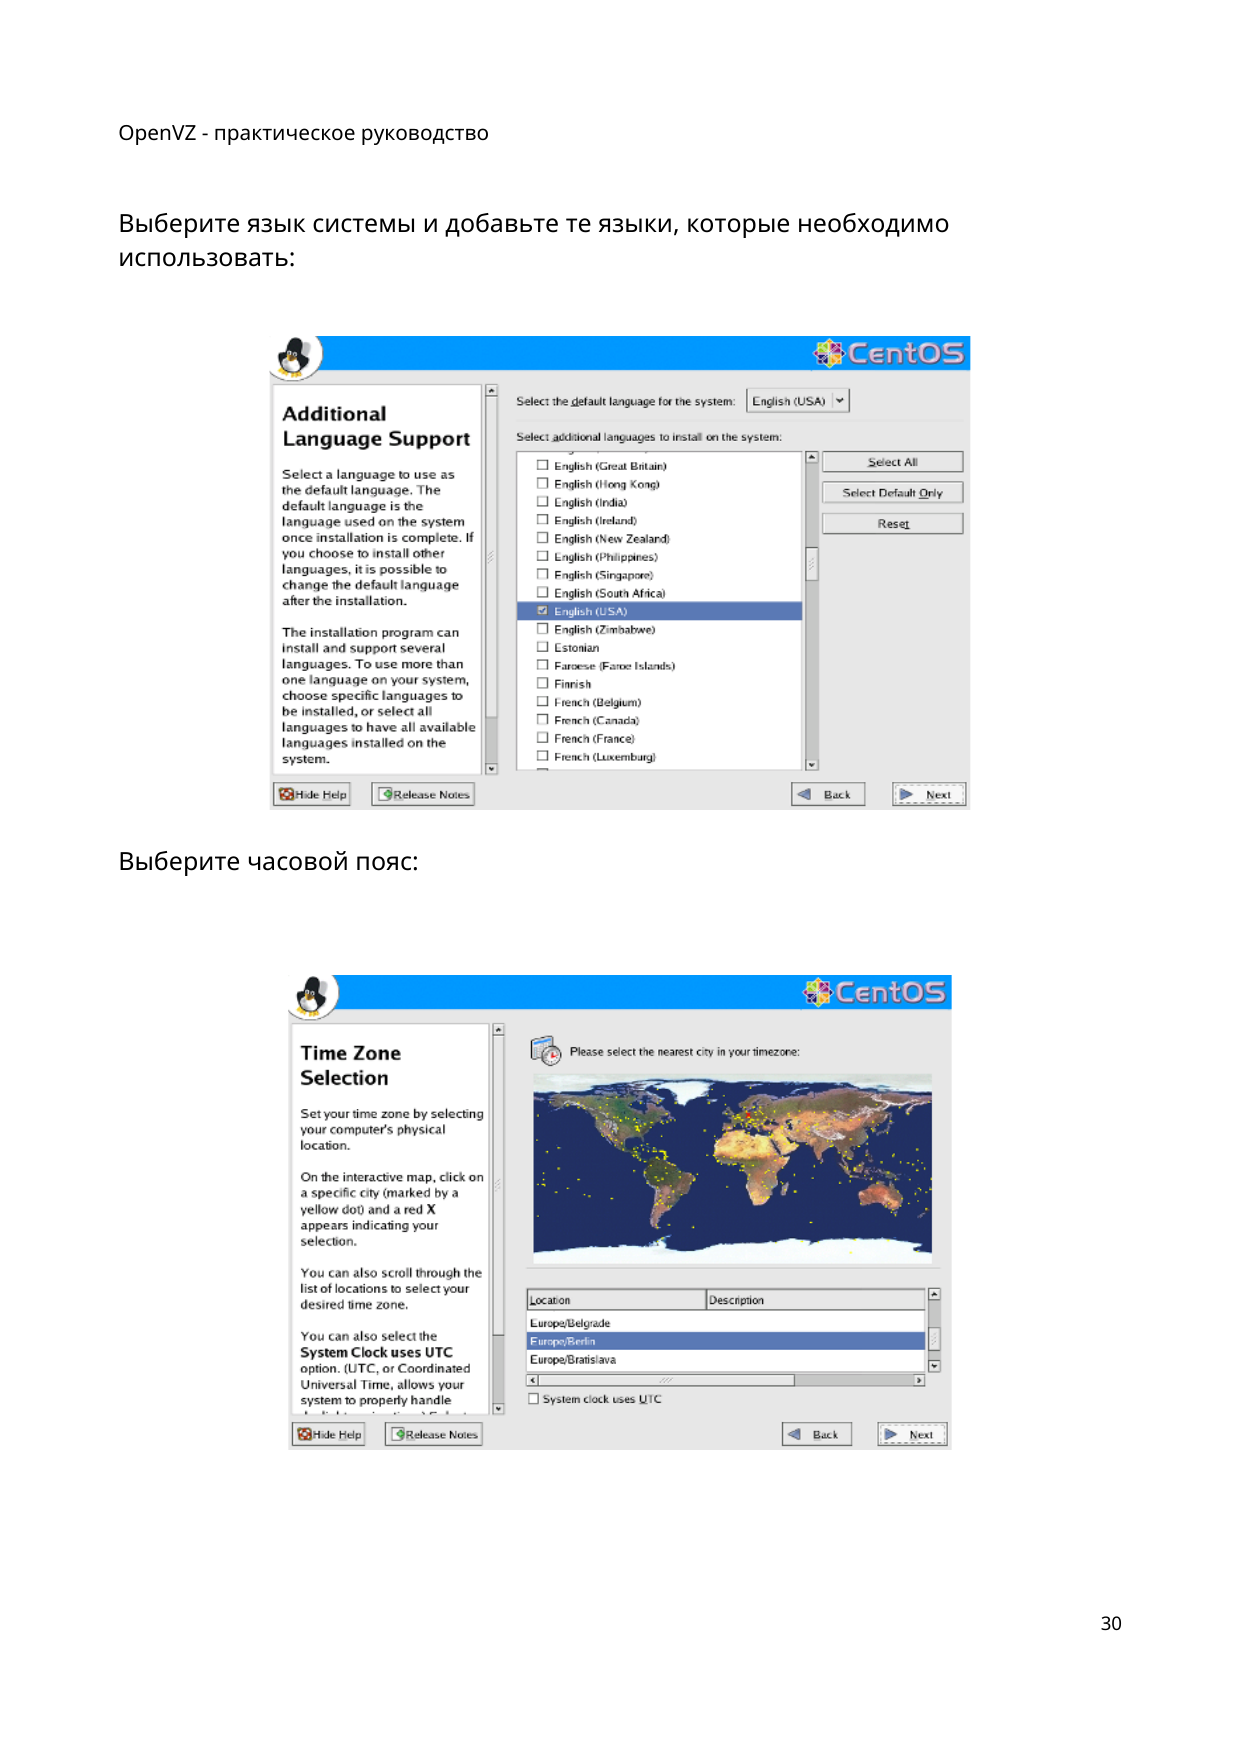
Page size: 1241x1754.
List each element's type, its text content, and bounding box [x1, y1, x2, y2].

text Выберите язык системы и добавьте те языки, которые необходимо использовать: [118, 205, 1122, 307]
picture [269, 336, 971, 810]
picture [288, 975, 952, 1450]
text Выберите часовой пояс: [118, 366, 1122, 946]
